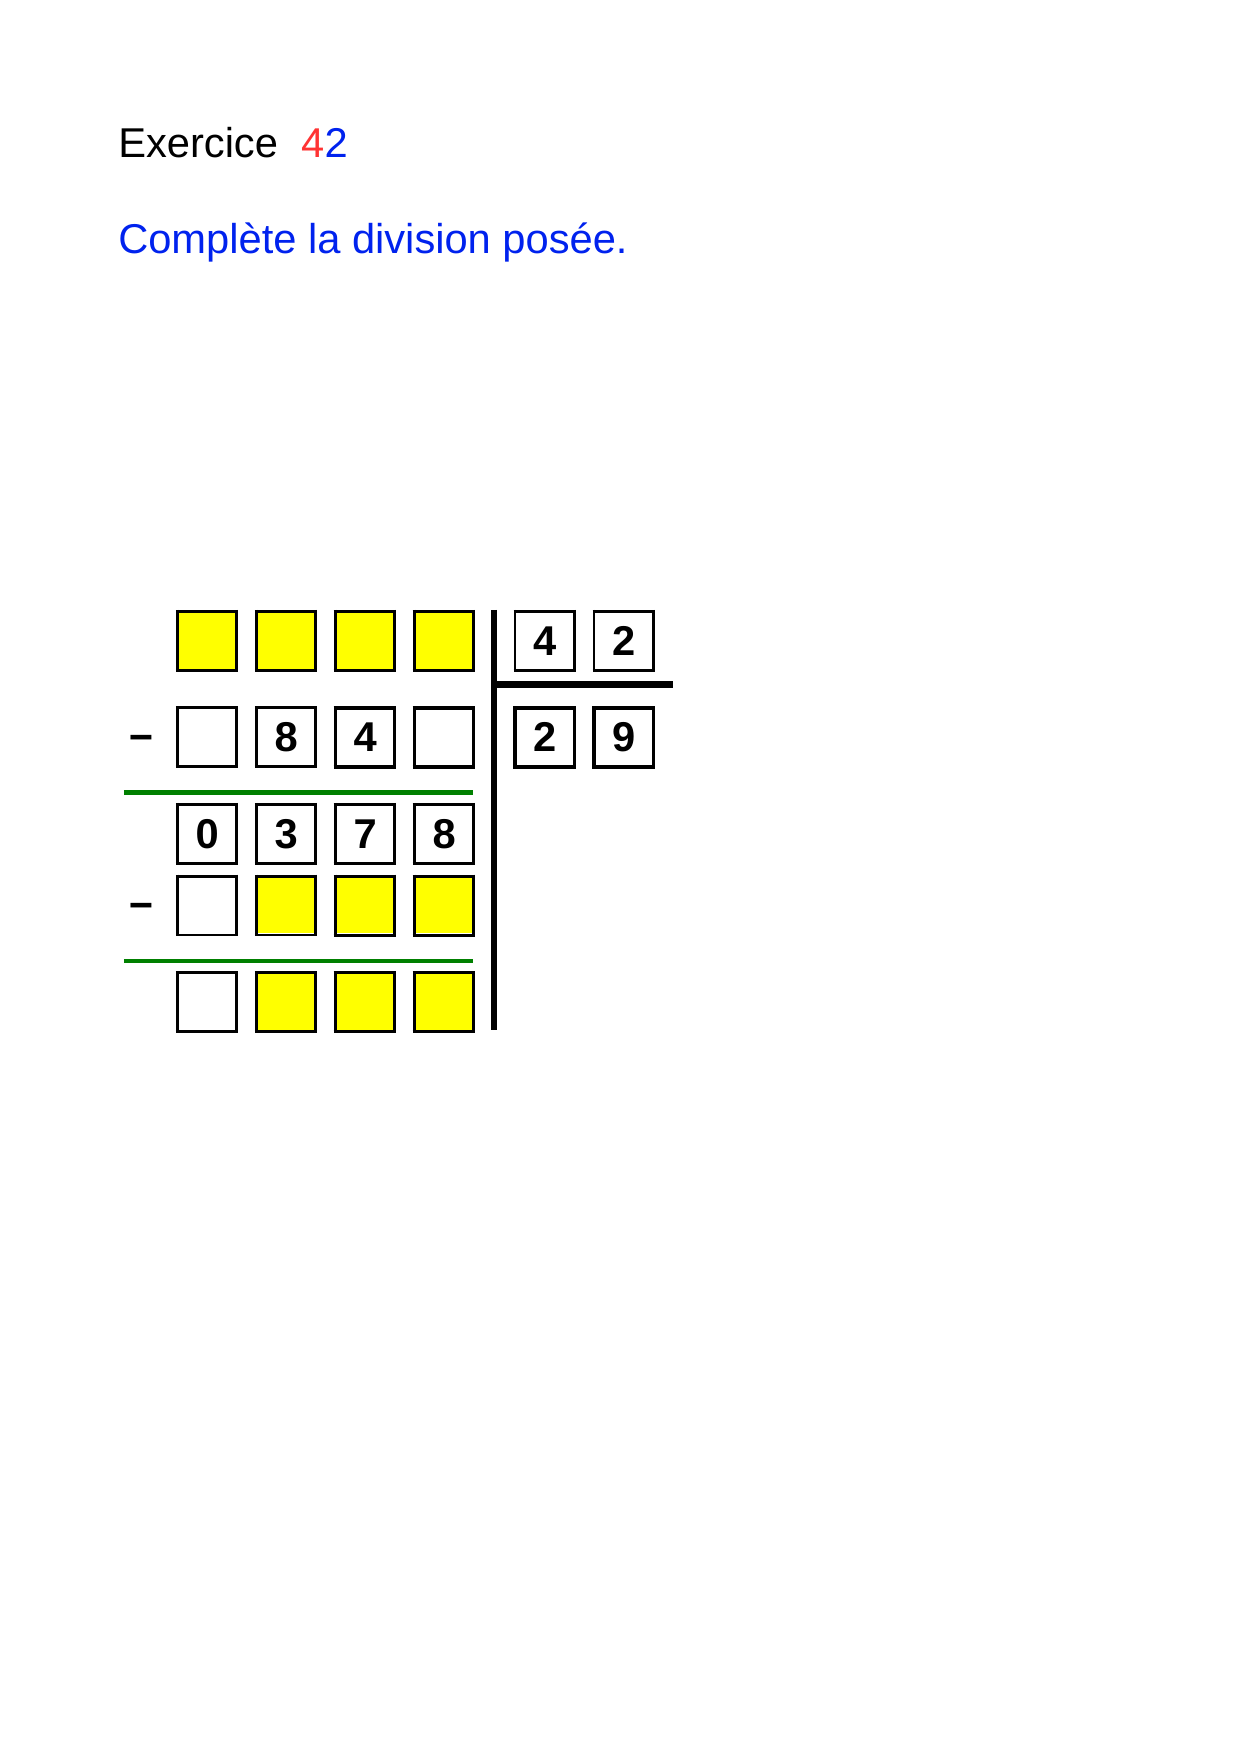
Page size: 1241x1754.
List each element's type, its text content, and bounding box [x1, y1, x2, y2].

table_cell [118, 669, 124, 681]
table_cell [473, 778, 484, 790]
table_cell [158, 875, 176, 933]
table_cell [256, 768, 315, 778]
table_header [335, 597, 394, 610]
table_cell [515, 1030, 574, 1043]
table_cell [158, 765, 177, 778]
table_cell [256, 1033, 315, 1043]
table_cell [414, 778, 473, 790]
table_cell [515, 959, 574, 971]
table_cell 9 [596, 710, 652, 765]
table_cell [497, 875, 515, 933]
table_cell [256, 672, 315, 681]
table_cell [236, 694, 256, 706]
table_cell [177, 795, 236, 803]
table_cell [515, 688, 574, 694]
table_cell [414, 694, 473, 706]
table_cell [124, 803, 157, 862]
table_cell [118, 1030, 124, 1043]
table_cell 0 [179, 806, 235, 862]
table_cell [118, 790, 124, 803]
table_cell [515, 971, 574, 1030]
table_cell [118, 946, 124, 958]
table_cell [473, 669, 484, 681]
table_header [124, 597, 157, 610]
table_cell [515, 803, 574, 862]
table_header [414, 597, 473, 610]
table_cell [594, 769, 653, 778]
table_cell [497, 790, 515, 803]
table_cell [574, 971, 594, 1030]
table_cell [653, 803, 673, 862]
table_cell [396, 875, 413, 933]
table_cell [655, 706, 673, 765]
table_cell [653, 688, 673, 694]
table_cell [238, 706, 255, 765]
table_cell [124, 946, 157, 958]
table_cell [177, 936, 236, 946]
table_cell [315, 681, 335, 694]
table_cell [177, 946, 236, 958]
table_cell [394, 681, 414, 694]
table_cell [337, 613, 393, 669]
table_cell [394, 862, 414, 874]
table_cell [473, 694, 484, 706]
table_cell [594, 862, 653, 874]
table_cell [497, 610, 514, 669]
table_header [158, 597, 177, 610]
table_cell 4 [337, 710, 393, 765]
table_cell [124, 669, 157, 681]
table_cell [394, 669, 414, 681]
table_cell [396, 803, 413, 862]
table_cell [158, 862, 177, 874]
table_cell [515, 778, 574, 790]
table_cell [179, 878, 235, 933]
table_cell 2 [517, 710, 573, 765]
table_cell 3 [258, 806, 314, 862]
table_cell [315, 694, 335, 706]
table_cell [118, 875, 124, 933]
table_cell [256, 778, 315, 790]
table_cell [238, 610, 255, 669]
table_cell [118, 934, 124, 946]
table_cell [158, 694, 177, 706]
table_cell [158, 778, 177, 790]
table_cell [515, 694, 574, 706]
table_cell [256, 963, 315, 971]
table_cell [515, 862, 574, 874]
table_cell [236, 778, 256, 790]
table_cell [396, 610, 413, 669]
table_cell [594, 946, 653, 958]
table_cell [256, 946, 315, 958]
table_cell [256, 694, 315, 706]
table_cell [124, 765, 157, 778]
table_cell [414, 963, 473, 971]
table_cell [653, 669, 673, 681]
table_cell [484, 610, 491, 1030]
table_cell [124, 610, 157, 669]
table_cell [473, 681, 484, 694]
table_cell [497, 934, 515, 946]
table_cell 8 [416, 806, 472, 862]
table_header [177, 597, 236, 610]
table_cell [594, 934, 653, 946]
table_cell [497, 706, 513, 765]
table_cell [236, 1030, 256, 1043]
table_cell [497, 803, 515, 862]
table_cell [497, 959, 515, 971]
table_cell [574, 778, 594, 790]
table_header [515, 597, 574, 610]
table_cell [335, 1033, 394, 1043]
table_cell [335, 865, 394, 874]
table_cell [484, 1030, 494, 1043]
table_cell [653, 959, 673, 971]
table_cell [515, 946, 574, 958]
table_cell [594, 694, 653, 706]
table_cell [158, 1030, 177, 1043]
table_cell [236, 795, 256, 803]
table_cell [158, 669, 177, 681]
table_header [673, 597, 1157, 1043]
table_cell [394, 963, 414, 971]
table_cell [256, 865, 315, 874]
table_cell − [124, 875, 157, 933]
table_cell [574, 875, 594, 933]
table_cell [475, 875, 484, 933]
table_cell [497, 669, 515, 681]
table_cell [594, 790, 653, 803]
table_cell [236, 946, 256, 958]
table_cell [515, 672, 574, 681]
table_cell [118, 765, 124, 778]
table_cell [317, 803, 334, 862]
table_cell [118, 803, 124, 862]
table_cell [337, 974, 393, 1030]
table_header [118, 597, 124, 610]
table_cell [574, 669, 594, 681]
table_cell [256, 795, 315, 803]
table_cell [236, 934, 256, 946]
table_cell [594, 971, 653, 1030]
table_cell [574, 688, 594, 694]
table_cell [653, 778, 673, 790]
table_cell [414, 769, 473, 778]
table_cell [335, 681, 394, 694]
table_cell [177, 672, 236, 681]
text Complète la division posée. [118, 214, 1122, 262]
table_cell [177, 681, 236, 694]
table_cell [394, 778, 414, 790]
table_cell [416, 710, 472, 765]
table_cell [118, 778, 124, 790]
table_cell [473, 959, 484, 971]
table_cell [576, 610, 593, 669]
table_cell [497, 688, 515, 694]
table_cell [653, 934, 673, 946]
table_cell [574, 790, 594, 803]
table_cell [236, 765, 256, 778]
table_cell [414, 937, 473, 946]
table_cell [238, 875, 255, 933]
table_cell [317, 971, 334, 1030]
table_cell [158, 610, 176, 669]
table_header [315, 597, 335, 610]
table_cell [177, 963, 236, 971]
table_cell [473, 790, 484, 803]
table_cell [256, 936, 315, 946]
table_cell [473, 934, 484, 946]
table_cell [238, 971, 255, 1030]
table_cell [315, 946, 335, 958]
table_cell [653, 765, 673, 778]
table_cell [653, 971, 673, 1030]
table_cell [416, 878, 472, 933]
table_cell [258, 878, 314, 933]
table_cell [594, 688, 653, 694]
table_cell [179, 709, 235, 765]
table_cell [258, 974, 314, 1030]
table_cell [515, 769, 574, 778]
table_cell [179, 974, 235, 1030]
table_cell [494, 1030, 515, 1043]
table_cell [317, 706, 334, 765]
table_cell [497, 971, 515, 1030]
table_cell [118, 610, 124, 669]
table_cell [515, 875, 574, 933]
table_cell [653, 875, 673, 933]
table_header [473, 597, 484, 610]
table_cell [118, 959, 124, 971]
table_cell [118, 862, 124, 874]
table_cell [574, 946, 594, 958]
table_cell − [124, 706, 157, 765]
table_header [594, 597, 653, 610]
table_cell [315, 765, 335, 778]
table_cell [414, 946, 473, 958]
table_cell 8 [258, 709, 314, 765]
table_cell [124, 862, 157, 874]
table_cell [177, 1033, 236, 1043]
table_cell [475, 706, 484, 765]
table_header [484, 597, 494, 610]
table_cell [124, 1030, 157, 1043]
table_cell [414, 672, 473, 681]
table_cell [394, 765, 414, 778]
table_cell [497, 778, 515, 790]
table_cell [497, 765, 515, 778]
table_cell [335, 769, 394, 778]
table_header [574, 597, 594, 610]
table_cell [315, 862, 335, 874]
table_cell [118, 971, 124, 1030]
table_cell [394, 694, 414, 706]
table_cell [653, 1030, 673, 1043]
table_cell [473, 765, 484, 778]
table_cell [124, 795, 157, 803]
table_cell [158, 803, 176, 862]
table_cell [574, 1030, 594, 1043]
table_cell 4 [516, 613, 573, 669]
table_cell [118, 681, 124, 694]
table_cell [158, 963, 177, 971]
table_cell [124, 971, 157, 1030]
table_cell [177, 778, 236, 790]
table_cell 7 [337, 806, 393, 862]
table_cell [236, 669, 256, 681]
table_cell [124, 778, 157, 790]
table_cell [315, 934, 335, 946]
table_cell [497, 862, 515, 874]
table_cell [258, 613, 314, 669]
table_cell [653, 694, 673, 706]
table_cell [594, 778, 653, 790]
table_cell [335, 694, 394, 706]
table_cell [179, 613, 235, 669]
table_cell [414, 1033, 473, 1043]
table_cell [317, 610, 334, 669]
table_cell [653, 790, 673, 803]
table_cell [394, 946, 414, 958]
table_cell [475, 803, 484, 862]
table_cell [396, 706, 413, 765]
table_cell [594, 959, 653, 971]
table_cell [315, 795, 335, 803]
table_cell [236, 681, 256, 694]
table_cell [238, 803, 255, 862]
table_cell [473, 946, 484, 958]
table_cell 2 [595, 613, 652, 669]
table_cell [118, 706, 124, 765]
table_cell [177, 694, 236, 706]
table_cell [315, 669, 335, 681]
table_cell [416, 974, 472, 1030]
table_cell [394, 795, 414, 803]
table_cell [414, 681, 473, 694]
table_cell [335, 963, 394, 971]
table_cell [414, 865, 473, 874]
table_cell [473, 1030, 484, 1043]
table_cell [594, 803, 653, 862]
table_cell [315, 963, 335, 971]
table_header [236, 597, 256, 610]
table_cell [158, 706, 176, 765]
table_cell [236, 963, 256, 971]
table_cell [118, 694, 124, 706]
table_cell [177, 768, 236, 778]
table_cell [574, 694, 594, 706]
table_cell [574, 959, 594, 971]
table_cell [594, 875, 653, 933]
table_cell [158, 795, 177, 803]
table_cell [414, 795, 473, 803]
table_cell [515, 790, 574, 803]
table_cell [574, 803, 594, 862]
table_cell [315, 778, 335, 790]
table_cell [236, 862, 256, 874]
table_header [653, 597, 673, 610]
table_cell [335, 795, 394, 803]
table_cell [473, 862, 484, 874]
table_cell [594, 1030, 653, 1043]
table_cell [594, 672, 653, 681]
table_cell [158, 681, 177, 694]
table_cell [394, 934, 414, 946]
table_cell [515, 934, 574, 946]
table_cell [177, 865, 236, 874]
table_cell [394, 1030, 414, 1043]
table_cell [256, 681, 315, 694]
table_cell [475, 971, 484, 1030]
table_header [256, 597, 315, 610]
table_cell [158, 971, 176, 1030]
table_cell [317, 875, 334, 933]
table_cell [158, 934, 177, 946]
table_cell [396, 971, 413, 1030]
text Exercice 42 [118, 118, 1122, 166]
table_cell [335, 778, 394, 790]
table_cell [497, 694, 515, 706]
table_cell [416, 613, 472, 669]
table_cell [335, 672, 394, 681]
table_cell [574, 862, 594, 874]
table_cell [158, 946, 177, 958]
table_cell [335, 937, 394, 946]
table_cell [576, 706, 592, 765]
table_header [394, 597, 414, 610]
table_cell [653, 862, 673, 874]
table_cell [655, 610, 673, 669]
table_cell [574, 765, 594, 778]
table_cell [337, 878, 393, 933]
table_cell [497, 946, 515, 958]
table_cell [653, 946, 673, 958]
table_header [494, 597, 515, 610]
table_cell [124, 963, 157, 971]
table_cell [124, 934, 157, 946]
table_cell [475, 610, 484, 669]
table_cell [335, 946, 394, 958]
table_cell [124, 681, 157, 694]
table_cell [315, 1030, 335, 1043]
table_cell [124, 694, 157, 706]
table_cell [574, 934, 594, 946]
